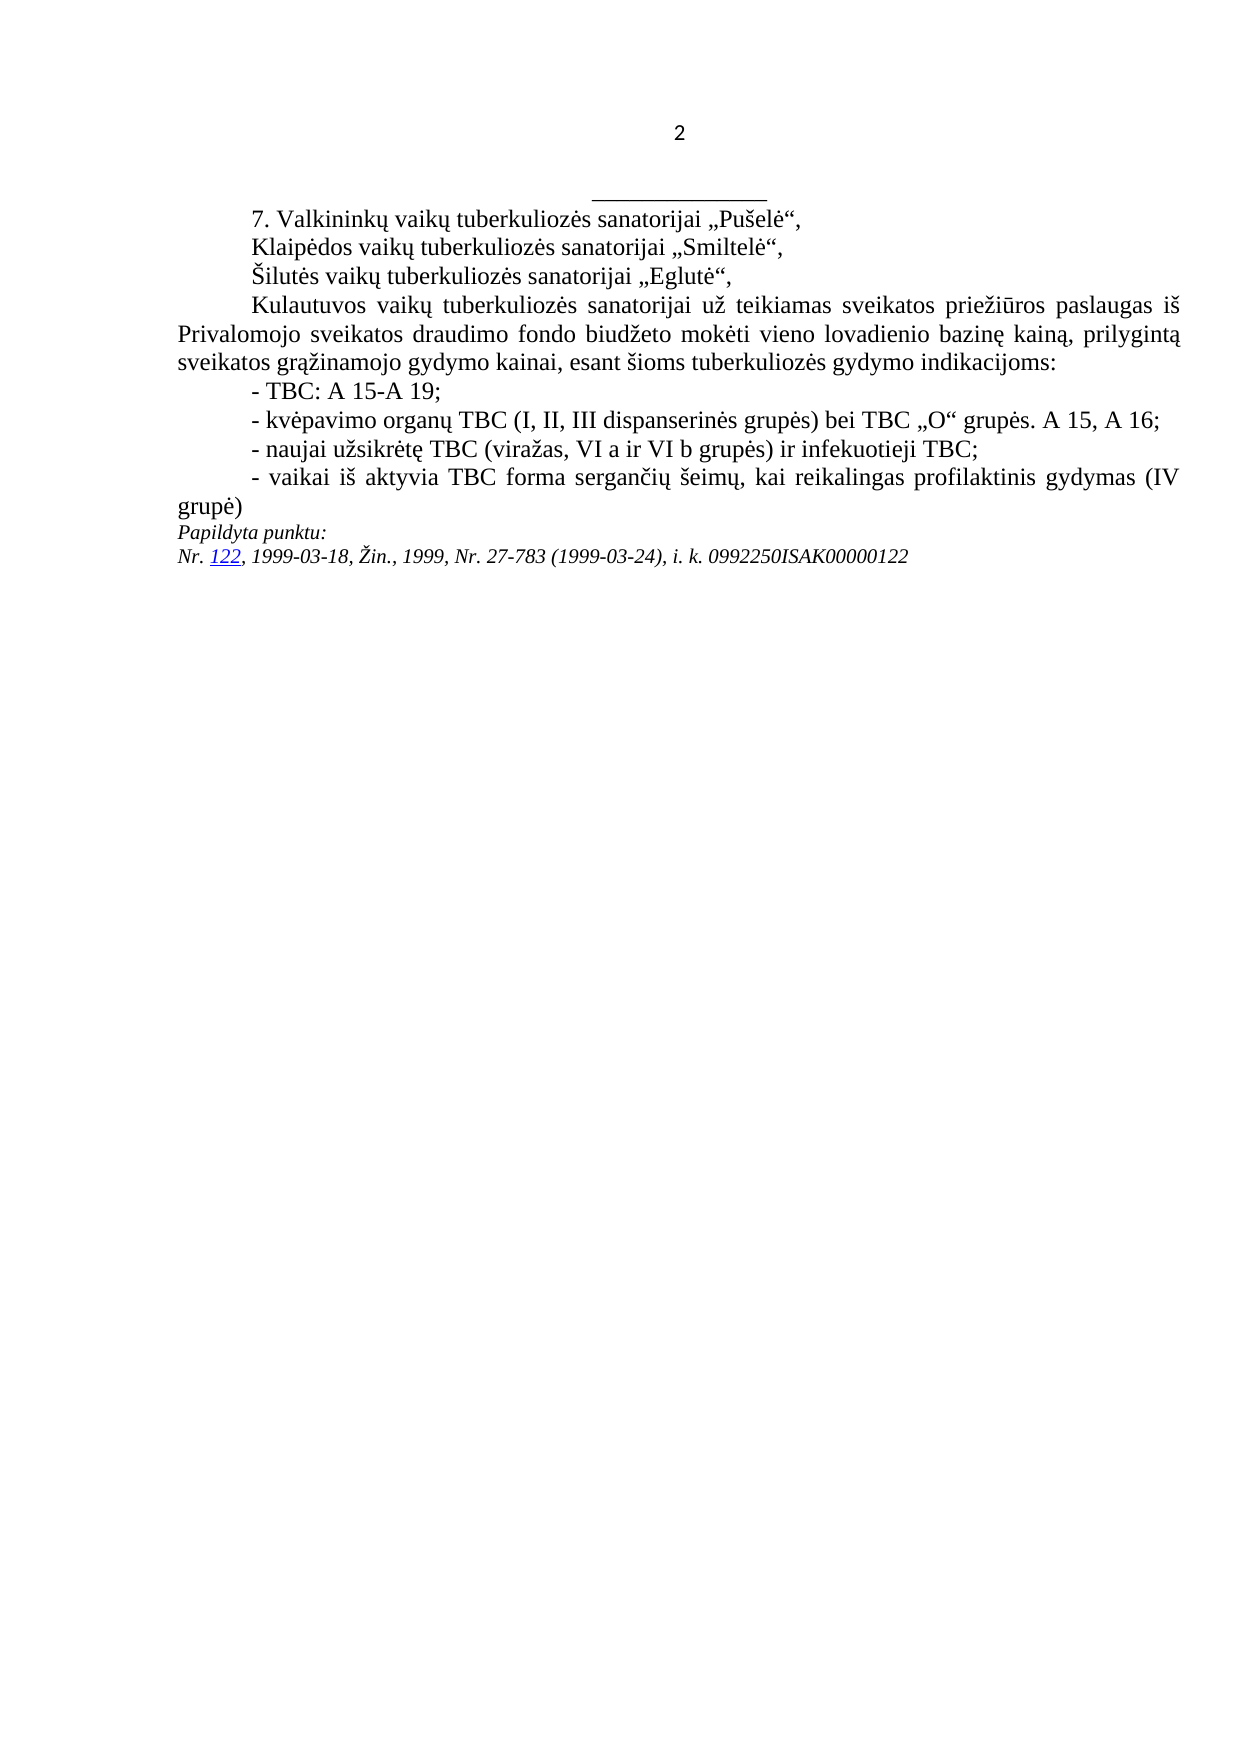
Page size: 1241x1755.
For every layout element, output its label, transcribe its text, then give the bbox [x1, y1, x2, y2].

text Papildyta punktu: [177, 520, 1181, 544]
text 7. Valkininkų vaikų tuberkuliozės sanatorijai „Pušelė“, [177, 204, 1181, 232]
text Nr. 122, 1999-03-18, Žin., 1999, Nr. 27-783 (1999-03-24), i. k. 0992250ISAK00000122 [177, 544, 1181, 568]
text Šilutės vaikų tuberkuliozės sanatorijai „Eglutė“, [177, 261, 1181, 290]
text - naujai užsikrėtę TBC (viražas, VI a ir VI b grupės) ir infekuotieji TBC; [177, 434, 1181, 462]
text - kvėpavimo organų TBC (I, II, III dispanserinės grupės) bei TBC „O“ grupės. A 15, A 16; [177, 405, 1181, 434]
text - vaikai iš aktyvia TBC forma sergančių šeimų, kai reikalingas profilaktinis gydymas (IV grupė) [177, 462, 1181, 520]
text Klaipėdos vaikų tuberkuliozės sanatorijai „Smiltelė“, [177, 232, 1181, 261]
text Kulautuvos vaikų tuberkuliozės sanatorijai už teikiamas sveikatos priežiūros paslaugas iš Privalomojo sveikatos draudimo fondo biudžeto mokėti vieno lovadienio bazinę kainą, prilygintą sveikatos grąžinamojo gydymo kainai, esant šioms tuberkuliozės gydymo indikacijoms: [177, 290, 1181, 376]
text - TBC: A 15-A 19; [177, 376, 1181, 405]
text ______________ [177, 175, 1181, 204]
